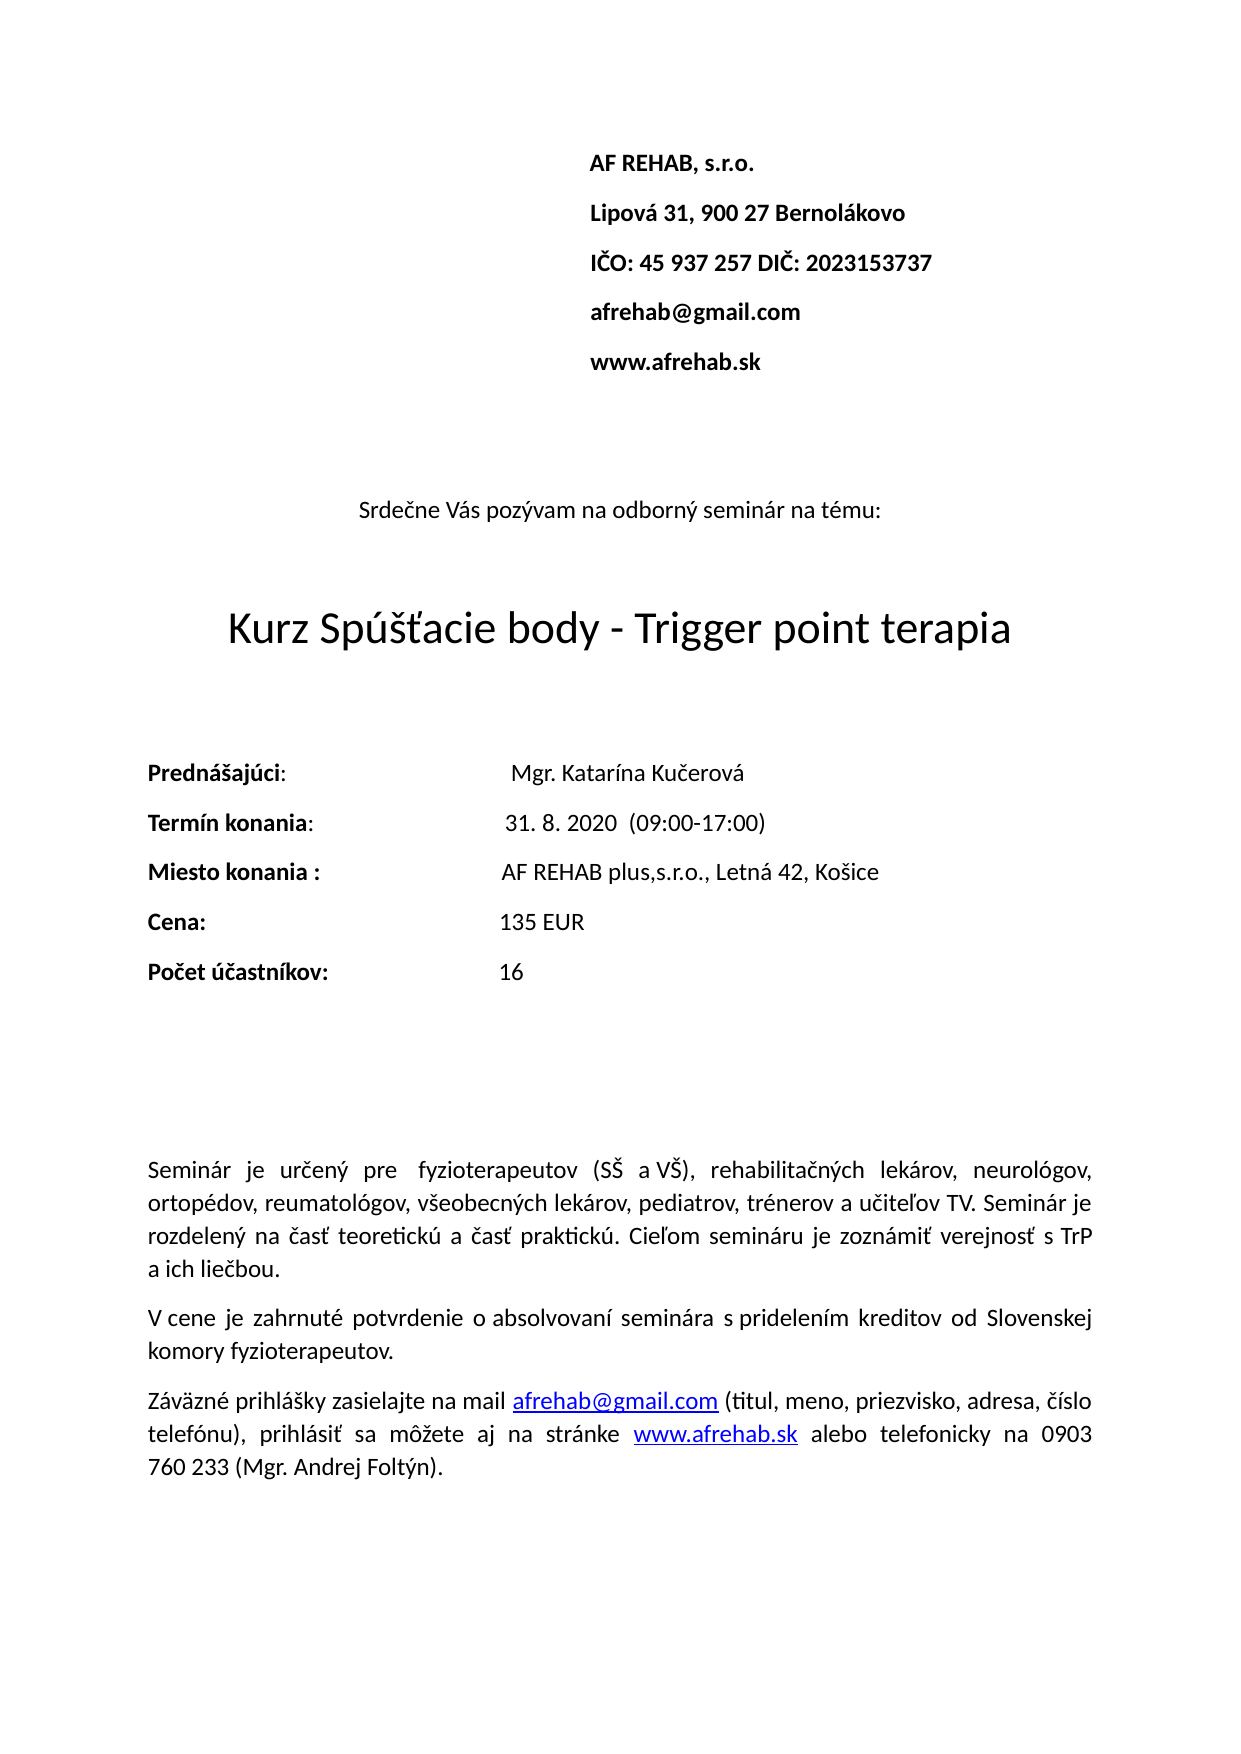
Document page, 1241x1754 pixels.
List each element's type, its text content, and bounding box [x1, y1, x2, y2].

text Prednášajúci: Mgr. Katarína Kučerová [148, 757, 1093, 788]
text www.afrehab.sk [516, 346, 1093, 376]
text Termín konania: 31. 8. 2020 (09:00-17:00) [148, 807, 1093, 837]
text Počet účastníkov: 16 [148, 956, 1093, 986]
text Cena: 135 EUR [148, 906, 1093, 937]
text Miesto konania : AF REHAB plus,s.r.o., Letná 42, Košice [148, 856, 1093, 887]
text Lipová 31, 900 27 Bernolákovo [516, 197, 1093, 228]
text Srdečne Vás pozývam na odborný seminár na tému: [148, 495, 1093, 525]
text AF REHAB, s.r.o. [369, 148, 1093, 178]
text V cene je zahrnuté potvrdenie o absolvovaní seminára s pridelením kreditov od Slovenskej komory fyzioterapeutov. [148, 1302, 1093, 1366]
text Seminár je určený pre fyzioterapeutov (SŠ a VŠ), rehabilitačných lekárov, neurológov, ortopédov, reumatológov, všeobecných lekárov, pediatrov, trénerov a učiteľov TV. Seminár je rozdelený na časť teoretickú a časť praktickú. Cieľom semináru je zoznámiť verejnosť s TrP a ich liečbou. [148, 1154, 1093, 1283]
text IČO: 45 937 257 DIČ: 2023153737 [516, 247, 1093, 277]
text Kurz Spúšťacie body - Trigger point terapia [148, 599, 1093, 655]
text afrehab@gmail.com [516, 296, 1093, 327]
text Záväzné prihlášky zasielajte na mail afrehab@gmail.com (titul, meno, priezvisko, adresa, číslo telefónu), prihlásiť sa môžete aj na stránke www.afrehab.sk alebo telefonicky na 0903 760 233 (Mgr. Andrej Foltýn). [148, 1385, 1093, 1481]
